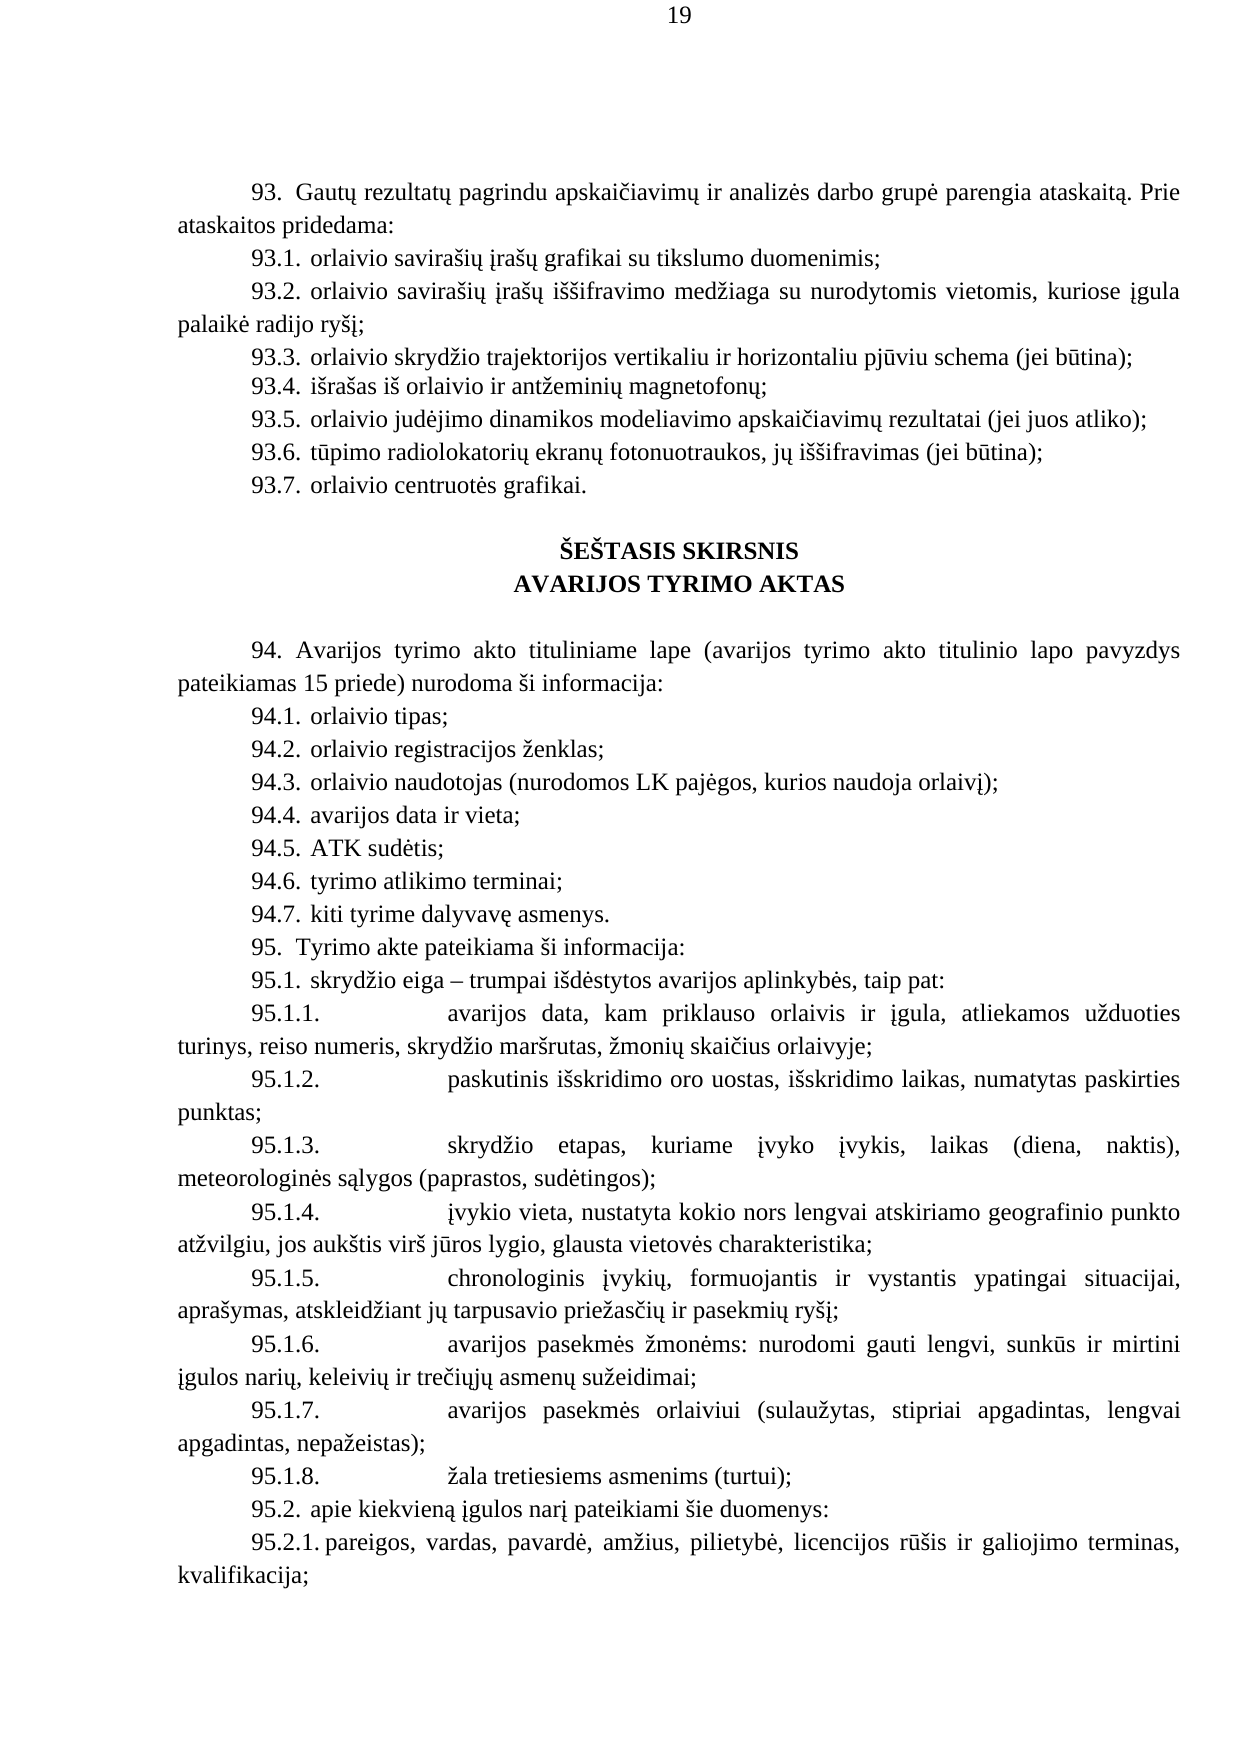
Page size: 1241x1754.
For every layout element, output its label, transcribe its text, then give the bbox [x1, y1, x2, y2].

text AVARIJOS TYRIMO AKTAS [177, 569, 1181, 598]
text 93.6. tūpimo radiolokatorių ekranų fotonuotraukos, jų iššifravimas (jei būtina); [177, 437, 1181, 466]
text 94.6. tyrimo atlikimo terminai; [177, 866, 1181, 895]
text 94.1. orlaivio tipas; [177, 701, 1181, 730]
text 95.1.8. žala tretiesiems asmenims (turtui); [177, 1461, 1181, 1489]
text ŠEŠTASIS SKIRSNIS [177, 536, 1181, 565]
text 93.5. orlaivio judėjimo dinamikos modeliavimo apskaičiavimų rezultatai (jei juos atliko); [177, 404, 1181, 433]
text 94.7. kiti tyrime dalyvavę asmenys. [177, 899, 1181, 928]
text 93.2. orlaivio savirašių įrašų iššifravimo medžiaga su nurodytomis vietomis, kuriose įgula palaikė radijo ryšį; [177, 276, 1181, 338]
text 94.5. ATK sudėtis; [177, 833, 1181, 862]
text 93.1. orlaivio savirašių įrašų grafikai su tikslumo duomenimis; [177, 243, 1181, 272]
text 95.1.7. avarijos pasekmės orlaiviui (sulaužytas, stipriai apgadintas, lengvai apgadintas, nepažeistas); [177, 1395, 1181, 1456]
text 94.4. avarijos data ir vieta; [177, 800, 1181, 829]
text 95.1.6. avarijos pasekmės žmonėms: nurodomi gauti lengvi, sunkūs ir mirtini įgulos narių, keleivių ir trečiųjų asmenų sužeidimai; [177, 1329, 1181, 1390]
text 95.2.1. pareigos, vardas, pavardė, amžius, pilietybė, licencijos rūšis ir galiojimo terminas, kvalifikacija; [177, 1527, 1181, 1588]
text 93.4. išrašas iš orlaivio ir antžeminių magnetofonų; [177, 371, 1181, 400]
text 93. Gautų rezultatų pagrindu apskaičiavimų ir analizės darbo grupė parengia ataskaitą. Prie ataskaitos pridedama: [177, 177, 1181, 239]
text 95.1.1. avarijos data, kam priklauso orlaivis ir įgula, atliekamos užduoties turinys, reiso numeris, skrydžio maršrutas, žmonių skaičius orlaivyje; [177, 998, 1181, 1060]
text 95.1. skrydžio eiga – trumpai išdėstytos avarijos aplinkybės, taip pat: [177, 965, 1181, 994]
text 95. Tyrimo akte pateikiama ši informacija: [177, 932, 1181, 961]
text 93.3. orlaivio skrydžio trajektorijos vertikaliu ir horizontaliu pjūviu schema (jei būtina); [251, 342, 1181, 371]
text 94.3. orlaivio naudotojas (nurodomos LK pajėgos, kurios naudoja orlaivį); [177, 767, 1181, 796]
text 94. Avarijos tyrimo akto tituliniame lape (avarijos tyrimo akto titulinio lapo pavyzdys pateikiamas 15 priede) nurodoma ši informacija: [177, 635, 1181, 697]
text 95.1.5. chronologinis įvykių, formuojantis ir vystantis ypatingai situacijai, aprašymas, atskleidžiant jų tarpusavio priežasčių ir pasekmių ryšį; [177, 1263, 1181, 1324]
text 93.7. orlaivio centruotės grafikai. [177, 470, 1181, 499]
text 95.1.4. įvykio vieta, nustatyta kokio nors lengvai atskiriamo geografinio punkto atžvilgiu, jos aukštis virš jūros lygio, glausta vietovės charakteristika; [177, 1197, 1181, 1258]
text 95.2. apie kiekvieną įgulos narį pateikiami šie duomenys: [177, 1494, 1181, 1522]
text 95.1.2. paskutinis išskridimo oro uostas, išskridimo laikas, numatytas paskirties punktas; [177, 1064, 1181, 1126]
text 94.2. orlaivio registracijos ženklas; [177, 734, 1181, 763]
text 95.1.3. skrydžio etapas, kuriame įvyko įvykis, laikas (diena, naktis), meteorologinės sąlygos (paprastos, sudėtingos); [177, 1131, 1181, 1192]
